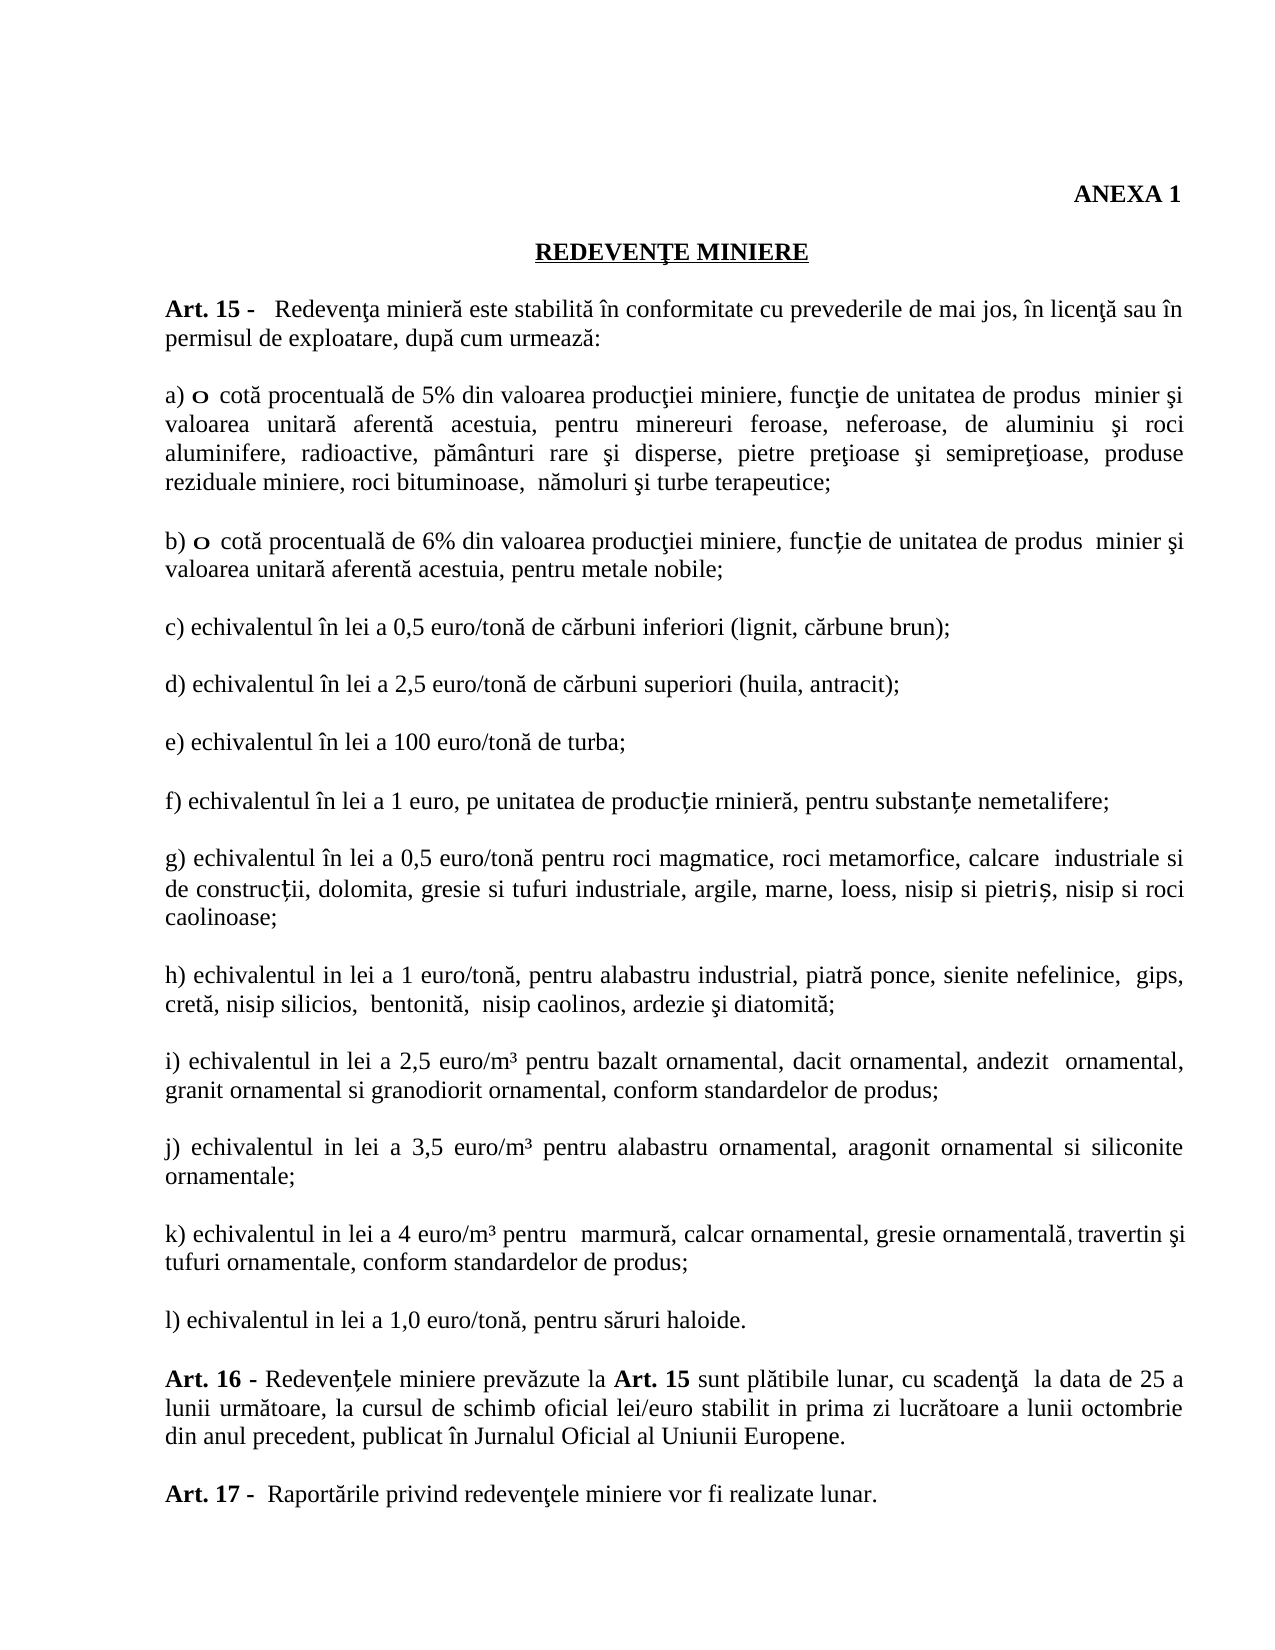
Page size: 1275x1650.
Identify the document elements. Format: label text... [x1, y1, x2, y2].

text Art. 16 - Redevențele miniere prevăzute la Art. 15 sunt plătibile lunar, cu scadenţă la data de 25 a lunii următoare, la cursul de schimb oficial lei/euro stabilit in prima zi lucrătoare a lunii octombrie din anul precedent, publicat în Jurnalul Oficial al Uniunii Europene. [165, 1362, 1185, 1450]
text d) echivalentul în lei a 2,5 euro/tonă de cărbuni superiori (huila, antracit); [165, 669, 1185, 698]
text k) echivalentul in lei a 4 euro/m³ pentru marmură, calcar ornamental, gresie ornamentală, travertin şi tufuri ornamentale, conform standardelor de produs; [165, 1219, 1186, 1276]
text Art. 17 - Raportările privind redevenţele miniere vor fi realizate lunar. [165, 1479, 1185, 1508]
text l) echivalentul in lei a 1,0 euro/tonă, pentru săruri haloide. [165, 1305, 1185, 1334]
text c) echivalentul în lei a 0,5 euro/tonă de cărbuni inferiori (lignit, cărbune brun); [165, 612, 1185, 641]
text f) echivalentul în lei a 1 euro, pe unitatea de producție rninieră, pentru substanțe nemetalifere; [165, 784, 1185, 815]
text g) echivalentul în lei a 0,5 euro/tonă pentru roci magmatice, roci metamorfice, calcare industriale si de construcții, dolomita, gresie si tufuri industriale, argile, marne, loess, nisip si pietriș, nisip si roci caolinoase; [165, 843, 1185, 931]
text b) o cotă procentuală de 6% din valoarea producţiei miniere, funcție de unitatea de produs minier şi valoarea unitară aferentă acestuia, pentru metale nobile; [165, 524, 1185, 583]
text j) echivalentul in lei a 3,5 euro/m³ pentru alabastru ornamental, aragonit ornamental si siliconite ornamentale; [165, 1132, 1185, 1190]
text Art. 15 - Redevenţa minieră este stabilită în conformitate cu prevederile de mai jos, în licenţă sau în permisul de exploatare, după cum urmează: [165, 294, 1185, 352]
subtitle ANEXA 1 [162, 179, 1181, 208]
text h) echivalentul in lei a 1 euro/tonă, pentru alabastru industrial, piatră ponce, sienite nefelinice, gips, cretă, nisip silicios, bentonită, nisip caolinos, ardezie şi diatomită; [165, 960, 1185, 1017]
subtitle REDEVENŢE MINIERE [162, 237, 1181, 266]
text e) echivalentul în lei a 100 euro/tonă de turba; [165, 727, 1185, 756]
text a) o cotă procentuală de 5% din valoarea producţiei miniere, funcţie de unitatea de produs minier şi valoarea unitară aferentă acestuia, pentru minereuri feroase, neferoase, de aluminiu şi roci aluminifere, radioactive, pământuri rare şi disperse, pietre preţioase şi semipreţioase, produse reziduale miniere, roci bituminoase, nămoluri şi turbe terapeutice; [165, 381, 1185, 496]
text i) echivalentul in lei a 2,5 euro/m³ pentru bazalt ornamental, dacit ornamental, andezit ornamental, granit ornamental si granodiorit ornamental, conform standardelor de produs; [165, 1046, 1185, 1104]
